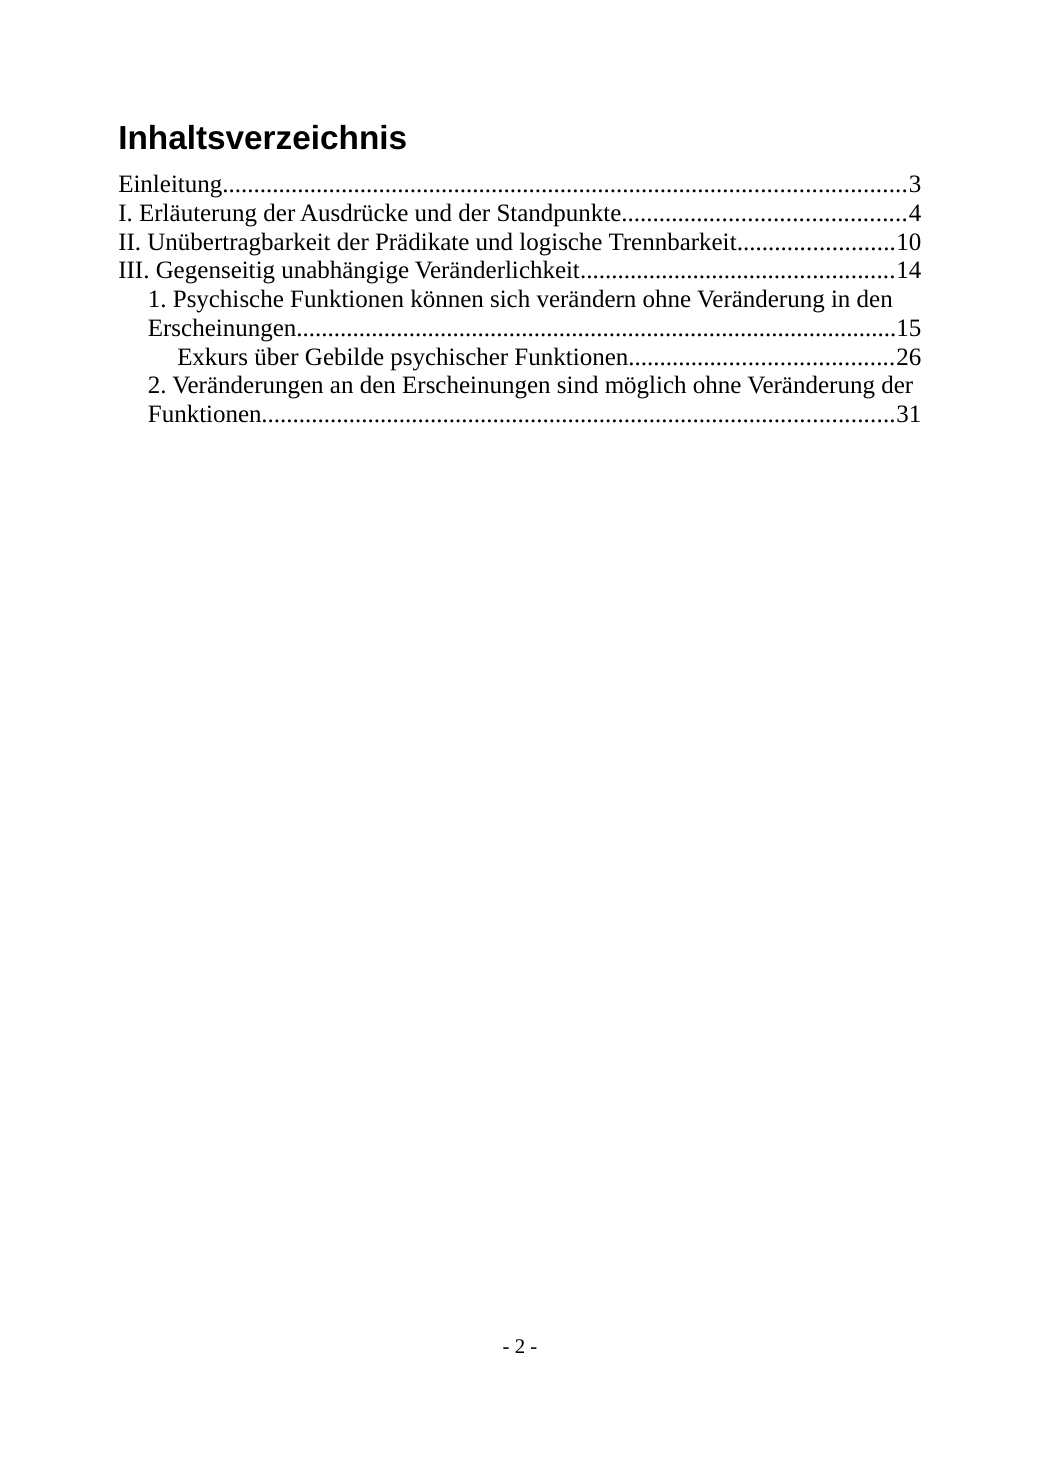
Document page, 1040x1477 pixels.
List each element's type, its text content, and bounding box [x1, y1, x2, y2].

text I. Erläuterung der Ausdrücke und der Standpunkte 4 [118, 198, 921, 227]
subtitle Inhaltsverzeichnis [118, 118, 921, 157]
text III. Gegenseitig unabhängige Veränderlichkeit 14 [118, 255, 921, 284]
text II. Unübertragbarkeit der Prädikate und logische Trennbarkeit 10 [118, 227, 921, 255]
text Einleitung 3 [118, 169, 921, 198]
text 2. Veränderungen an den Erscheinungen sind möglich ohne Veränderung der Funktionen 31 [148, 370, 921, 428]
text 1. Psychische Funktionen können sich verändern ohne Veränderung in den Erscheinungen 15 [148, 284, 921, 342]
text Exkurs über Gebilde psychischer Funktionen 26 [177, 342, 921, 370]
